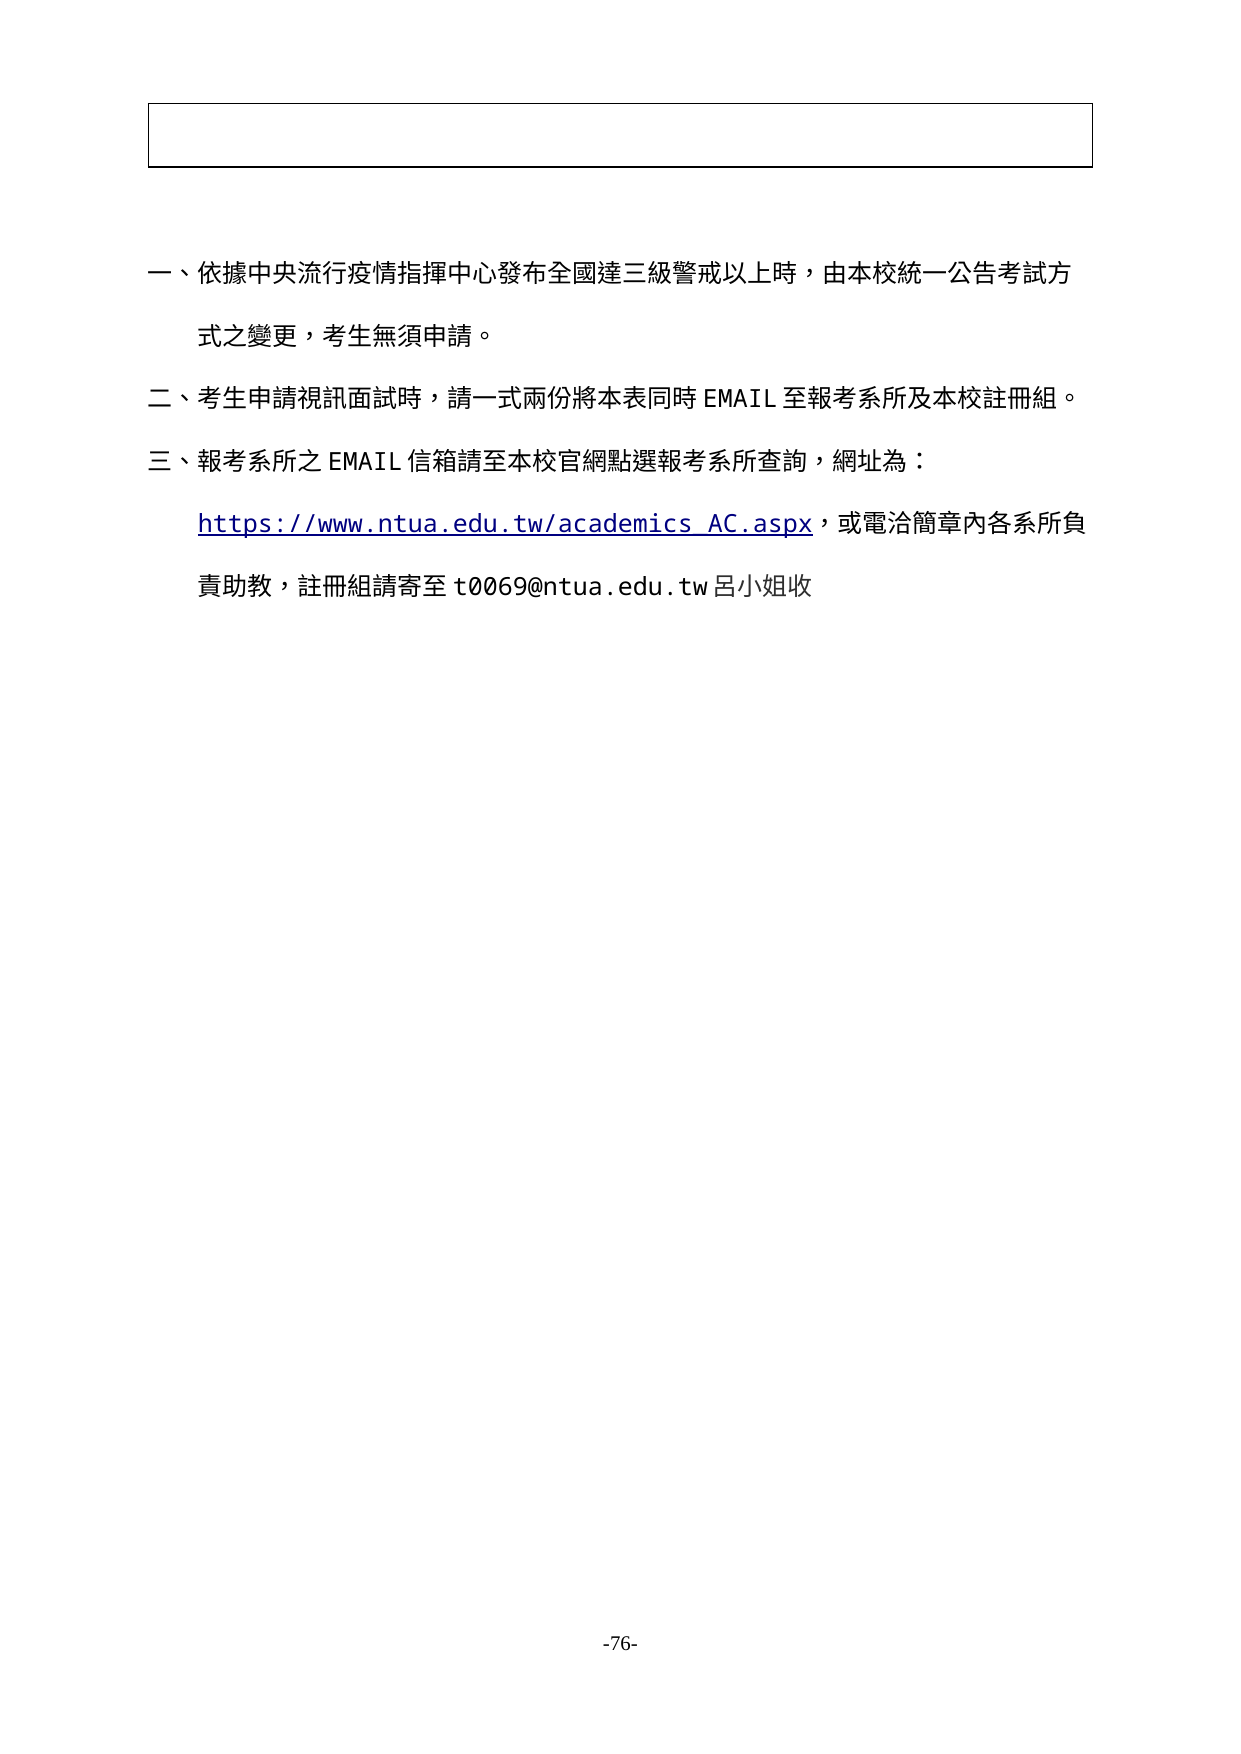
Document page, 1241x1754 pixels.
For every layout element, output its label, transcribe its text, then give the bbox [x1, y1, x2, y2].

text 三、報考系所之EMAIL信箱請至本校官網點選報考系所查詢，網址為： https://www.ntua.edu.tw/academics_AC.aspx，或電洽簡章內各系所負責助教，註冊組請寄至t0069@ntua.edu.tw呂小姐收 [148, 417, 1092, 605]
text 一、依據中央流行疫情指揮中心發布全國達三級警戒以上時，由本校統一公告考試方 [148, 230, 1092, 292]
table_cell [149, 104, 1092, 166]
text 二、考生申請視訊面試時，請一式兩份將本表同時EMAIL至報考系所及本校註冊組。 [148, 355, 1092, 417]
text 式之變更，考生無須申請。 [148, 292, 1092, 355]
